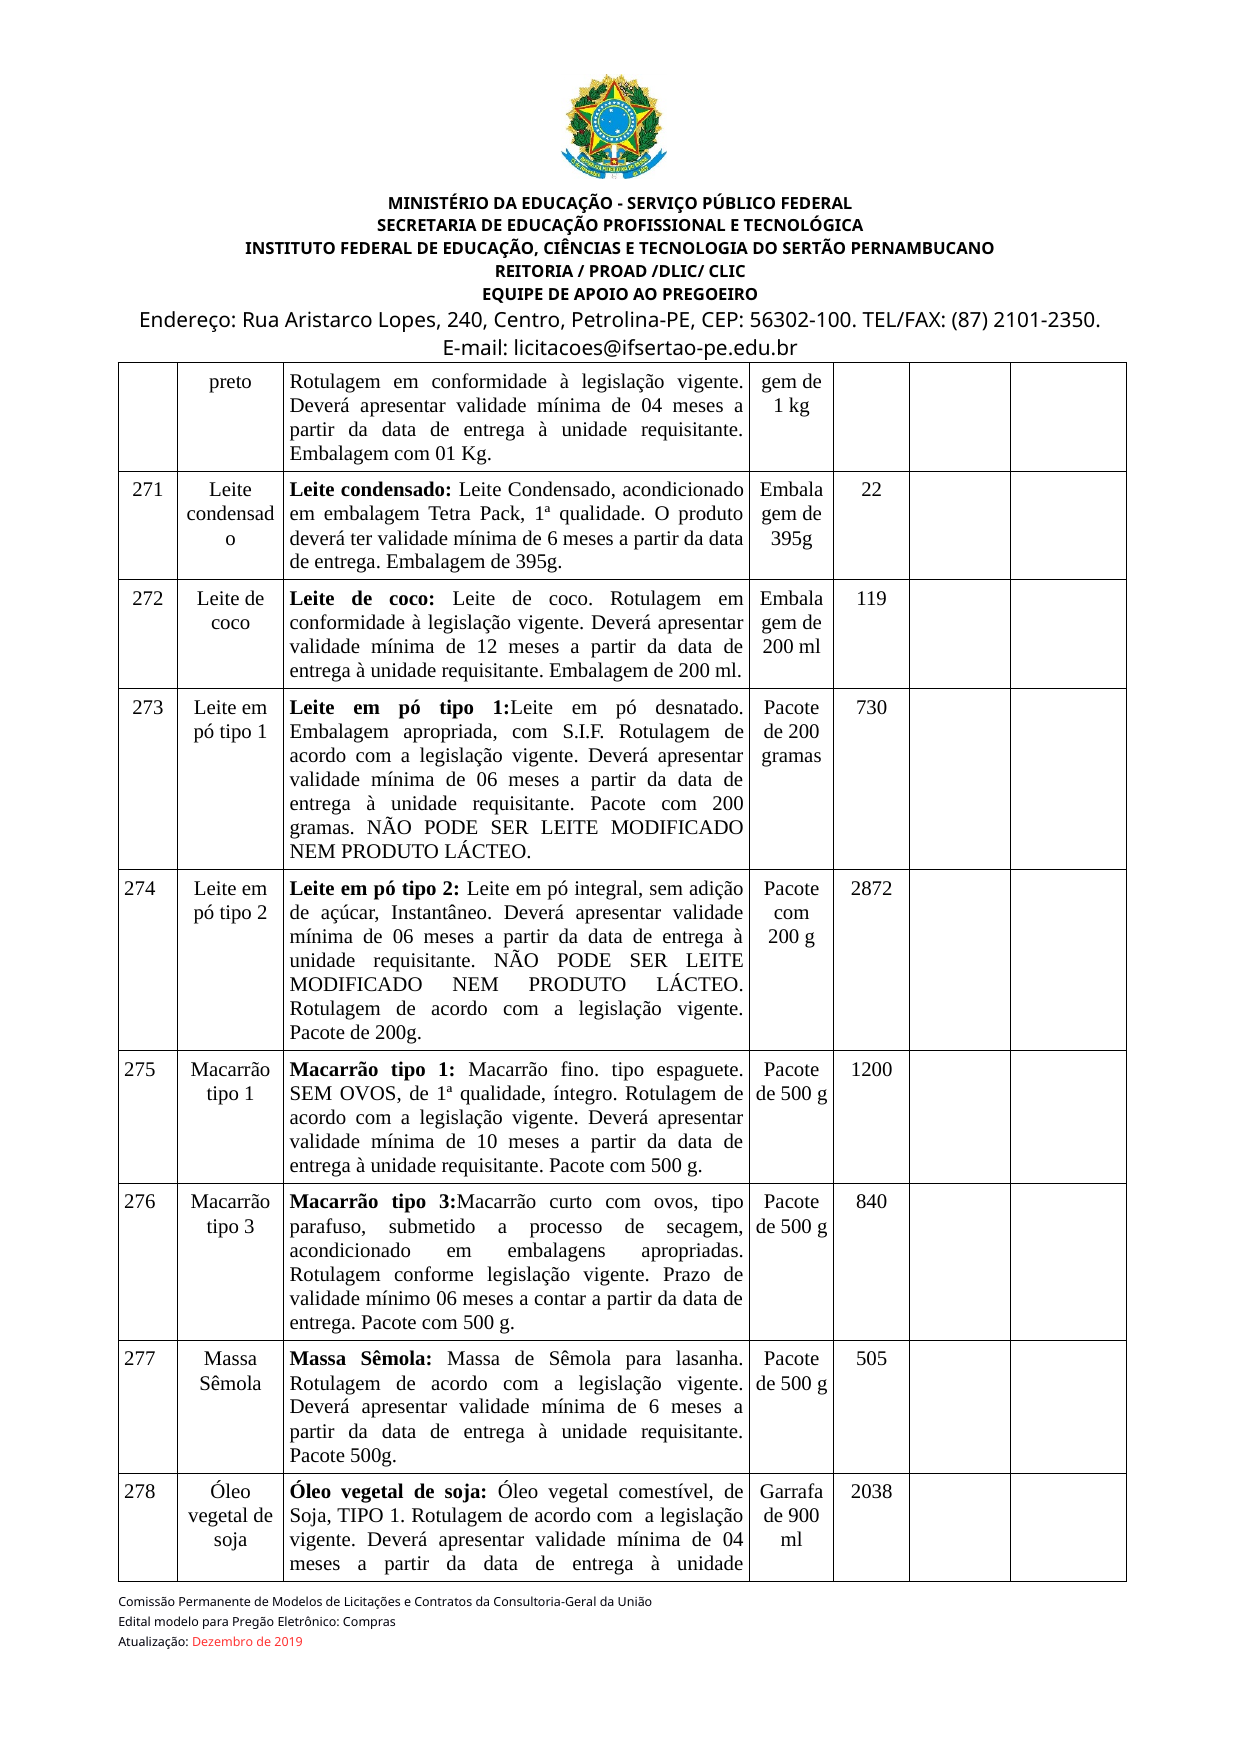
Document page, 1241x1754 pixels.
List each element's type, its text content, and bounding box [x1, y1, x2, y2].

table_cell 22 [834, 472, 909, 579]
table_cell [910, 472, 1010, 579]
table_cell 730 [834, 689, 909, 869]
table_cell [910, 363, 1010, 471]
table_cell Leite condensado: Leite Condensado, acondicionado em embalagem Tetra Pack, 1ª qualidade. O produto deverá ter validade mínima de 6 meses a partir da data de entrega. Embalagem de 395g. [284, 472, 749, 579]
table_cell Embalagem de 395g [750, 472, 833, 579]
table_cell Pacote de 500 g [750, 1051, 833, 1183]
table_cell [119, 363, 177, 471]
table_cell Leite em pó tipo 1:Leite em pó desnatado. Embalagem apropriada, com S.I.F. Rotulagem de acordo com a legislação vigente. Deverá apresentar validade mínima de 06 meses a partir da data de entrega à unidade requisitante. Pacote com 200 gramas. NÃO PODE SER LEITE MODIFICADO NEM PRODUTO LÁCTEO. [284, 689, 749, 869]
table_cell 505 [834, 1341, 909, 1472]
table_cell [1011, 1051, 1126, 1183]
table_cell Macarrão tipo 3 [178, 1184, 283, 1339]
table_cell Massa Sêmola: Massa de Sêmola para lasanha. Rotulagem de acordo com a legislação vigente. Deverá apresentar validade mínima de 6 meses a partir da data de entrega à unidade requisitante. Pacote 500g. [284, 1341, 749, 1472]
table_cell [910, 1184, 1010, 1339]
table_cell [910, 1474, 1010, 1581]
table_cell [910, 580, 1010, 688]
table_cell [910, 1051, 1010, 1183]
table_cell 271 [119, 472, 177, 579]
table_cell Garrafa de 900 ml [750, 1474, 833, 1581]
table_cell Pacote de 200 gramas [750, 689, 833, 869]
table_cell Leite de coco [178, 580, 283, 688]
table_cell [1011, 1184, 1126, 1339]
table_cell Óleo vegetal de soja: Óleo vegetal comestível, de Soja, TIPO 1. Rotulagem de acordo com a legislação vigente. Deverá apresentar validade mínima de 04 meses a partir da data de entrega à unidade [284, 1474, 749, 1581]
table_cell 2038 [834, 1474, 909, 1581]
picture [560, 74, 667, 179]
table_cell [910, 1341, 1010, 1472]
table_cell [1011, 472, 1126, 579]
table_cell 274 [119, 870, 177, 1050]
table_cell [834, 363, 909, 471]
table_cell 119 [834, 580, 909, 688]
table_cell [1011, 870, 1126, 1050]
table_cell Massa Sêmola [178, 1341, 283, 1472]
table_cell Embalagem de 200 ml [750, 580, 833, 688]
table_cell Leite em pó tipo 1 [178, 689, 283, 869]
table_cell [1011, 689, 1126, 869]
table_cell Rotulagem em conformidade à legislação vigente. Deverá apresentar validade mínima de 04 meses a partir da data de entrega à unidade requisitante. Embalagem com 01 Kg. [284, 363, 749, 471]
table_cell [910, 689, 1010, 869]
table_cell [910, 870, 1010, 1050]
table_cell Pacote com 200 g [750, 870, 833, 1050]
table_cell 2872 [834, 870, 909, 1050]
table_cell Pacote de 500 g [750, 1184, 833, 1339]
table_cell Macarrão tipo 3:Macarrão curto com ovos, tipo parafuso, submetido a processo de secagem, acondicionado em embalagens apropriadas. Rotulagem conforme legislação vigente. Prazo de validade mínimo 06 meses a contar a partir da data de entrega. Pacote com 500 g. [284, 1184, 749, 1339]
table_cell 277 [119, 1341, 177, 1472]
table_cell Macarrão tipo 1 [178, 1051, 283, 1183]
table_cell Leite em pó tipo 2 [178, 870, 283, 1050]
table_cell Leite em pó tipo 2: Leite em pó integral, sem adição de açúcar, Instantâneo. Deverá apresentar validade mínima de 06 meses a partir da data de entrega à unidade requisitante. NÃO PODE SER LEITE MODIFICADO NEM PRODUTO LÁCTEO. Rotulagem de acordo com a legislação vigente. Pacote de 200g. [284, 870, 749, 1050]
table_cell 272 [119, 580, 177, 688]
table_cell Macarrão tipo 1: Macarrão fino. tipo espaguete. SEM OVOS, de 1ª qualidade, íntegro. Rotulagem de acordo com a legislação vigente. Deverá apresentar validade mínima de 10 meses a partir da data de entrega à unidade requisitante. Pacote com 500 g. [284, 1051, 749, 1183]
table_cell [1011, 1474, 1126, 1581]
table_cell Pacote de 500 g [750, 1341, 833, 1472]
table_cell [1011, 580, 1126, 688]
table_cell [1011, 1341, 1126, 1472]
table_cell 273 [119, 689, 177, 869]
table_cell [1011, 363, 1126, 471]
table_cell 278 [119, 1474, 177, 1581]
table_cell 840 [834, 1184, 909, 1339]
table_cell gem de 1 kg [750, 363, 833, 471]
table_cell 275 [119, 1051, 177, 1183]
table_cell Óleo vegetal de soja [178, 1474, 283, 1581]
table_cell 1200 [834, 1051, 909, 1183]
table_cell 276 [119, 1184, 177, 1339]
table_cell Leite condensado [178, 472, 283, 579]
table_cell Leite de coco: Leite de coco. Rotulagem em conformidade à legislação vigente. Deverá apresentar validade mínima de 12 meses a partir da data de entrega à unidade requisitante. Embalagem de 200 ml. [284, 580, 749, 688]
table_cell preto [178, 363, 283, 471]
